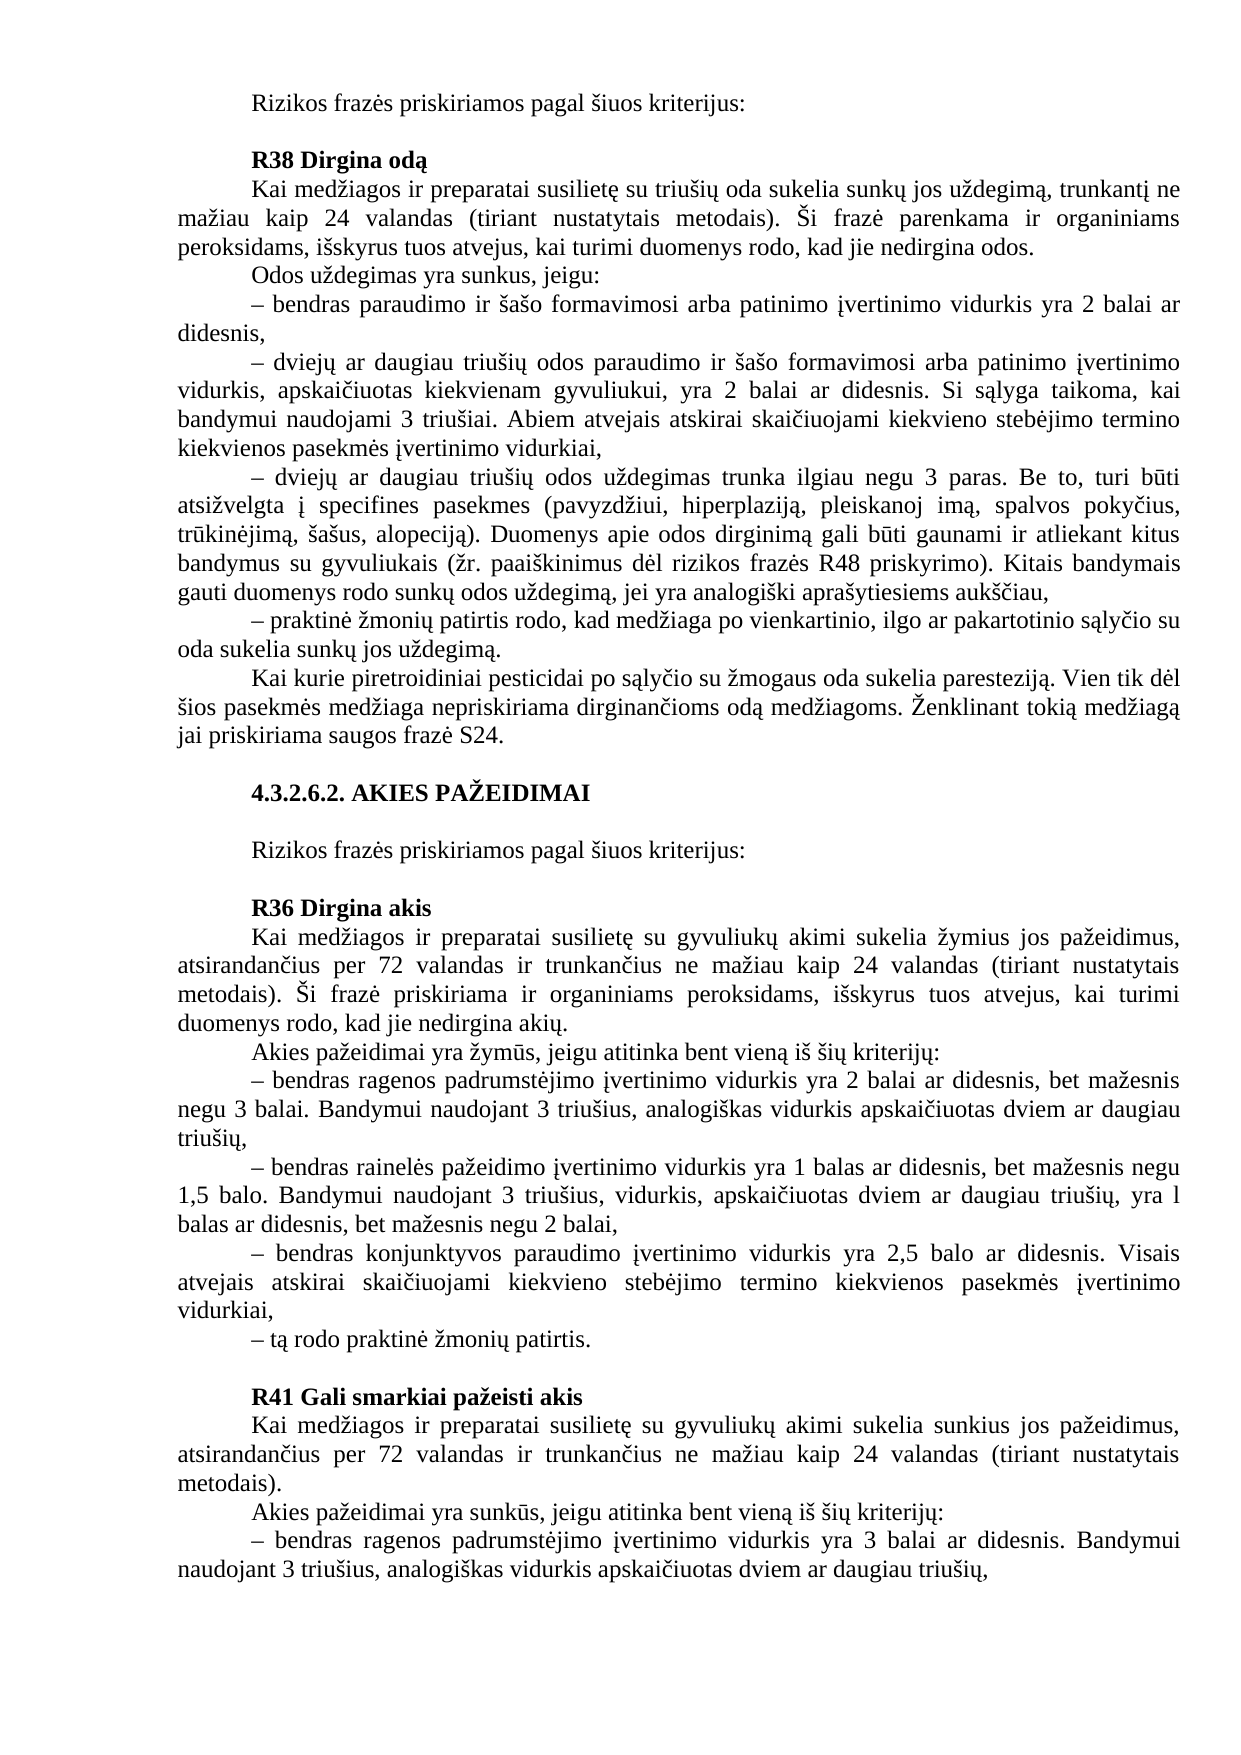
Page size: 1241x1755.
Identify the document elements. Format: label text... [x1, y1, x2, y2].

text – dviejų ar daugiau triušių odos paraudimo ir šašo formavimosi arba patinimo įvertinimo vidurkis, apskaičiuotas kiekvienam gyvuliukui, yra 2 balai ar didesnis. Si sąlyga taikoma, kai bandymui naudojami 3 triušiai. Abiem atvejais atskirai skaičiuojami kiekvieno stebėjimo termino kiekvienos pasekmės įvertinimo vidurkiai, [177, 347, 1181, 462]
text Kai kurie piretroidiniai pesticidai po sąlyčio su žmogaus oda sukelia paresteziją. Vien tik dėl šios pasekmės medžiaga nepriskiriama dirginančioms odą medžiagoms. Ženklinant tokią medžiagą jai priskiriama saugos frazė S24. [177, 663, 1181, 749]
text – bendras konjunktyvos paraudimo įvertinimo vidurkis yra 2,5 balo ar didesnis. Visais atvejais atskirai skaičiuojami kiekvieno stebėjimo termino kiekvienos pasekmės įvertinimo vidurkiai, [177, 1238, 1181, 1324]
text – bendras ragenos padrumstėjimo įvertinimo vidurkis yra 2 balai ar didesnis, bet mažesnis negu 3 balai. Bandymui naudojant 3 triušius, analogiškas vidurkis apskaičiuotas dviem ar daugiau triušių, [177, 1065, 1181, 1152]
text – bendras paraudimo ir šašo formavimosi arba patinimo įvertinimo vidurkis yra 2 balai ar didesnis, [177, 289, 1181, 347]
text Rizikos frazės priskiriamos pagal šiuos kriterijus: [177, 88, 1181, 117]
text R38 Dirgina odą [177, 145, 1181, 174]
text Kai medžiagos ir preparatai susilietę su gyvuliukų akimi sukelia žymius jos pažeidimus, atsirandančius per 72 valandas ir trunkančius ne mažiau kaip 24 valandas (tiriant nustatytais metodais). Ši frazė priskiriama ir organiniams peroksidams, išskyrus tuos atvejus, kai turimi duomenys rodo, kad jie nedirgina akių. [177, 922, 1181, 1037]
text Rizikos frazės priskiriamos pagal šiuos kriterijus: [177, 835, 1181, 864]
text – praktinė žmonių patirtis rodo, kad medžiaga po vienkartinio, ilgo ar pakartotinio sąlyčio su oda sukelia sunkų jos uždegimą. [177, 605, 1181, 663]
text – dviejų ar daugiau triušių odos uždegimas trunka ilgiau negu 3 paras. Be to, turi būti atsižvelgta į specifines pasekmes (pavyzdžiui, hiperplaziją, pleiskanoj imą, spalvos pokyčius, trūkinėjimą, šašus, alopeciją). Duomenys apie odos dirginimą gali būti gaunami ir atliekant kitus bandymus su gyvuliukais (žr. paaiškinimus dėl rizikos frazės R48 priskyrimo). Kitais bandymais gauti duomenys rodo sunkų odos uždegimą, jei yra analogiški aprašytiesiems aukščiau, [177, 462, 1181, 605]
text Odos uždegimas yra sunkus, jeigu: [177, 260, 1181, 289]
text R36 Dirgina akis [177, 893, 1181, 922]
text – bendras rainelės pažeidimo įvertinimo vidurkis yra 1 balas ar didesnis, bet mažesnis negu 1,5 balo. Bandymui naudojant 3 triušius, vidurkis, apskaičiuotas dviem ar daugiau triušių, yra l balas ar didesnis, bet mažesnis negu 2 balai, [177, 1152, 1181, 1238]
text Kai medžiagos ir preparatai susilietę su gyvuliukų akimi sukelia sunkius jos pažeidimus, atsirandančius per 72 valandas ir trunkančius ne mažiau kaip 24 valandas (tiriant nustatytais metodais). [177, 1410, 1181, 1497]
text Kai medžiagos ir preparatai susilietę su triušių oda sukelia sunkų jos uždegimą, trunkantį ne mažiau kaip 24 valandas (tiriant nustatytais metodais). Ši frazė parenkama ir organiniams peroksidams, išskyrus tuos atvejus, kai turimi duomenys rodo, kad jie nedirgina odos. [177, 174, 1181, 260]
text – tą rodo praktinė žmonių patirtis. [177, 1324, 1181, 1353]
text – bendras ragenos padrumstėjimo įvertinimo vidurkis yra 3 balai ar didesnis. Bandymui naudojant 3 triušius, analogiškas vidurkis apskaičiuotas dviem ar daugiau triušių, [177, 1525, 1181, 1583]
text R41 Gali smarkiai pažeisti akis [177, 1382, 1181, 1410]
text Akies pažeidimai yra sunkūs, jeigu atitinka bent vieną iš šių kriterijų: [177, 1497, 1181, 1525]
text Akies pažeidimai yra žymūs, jeigu atitinka bent vieną iš šių kriterijų: [177, 1037, 1181, 1065]
text 4.3.2.6.2. AKIES PAŽEIDIMAI [177, 778, 1181, 807]
